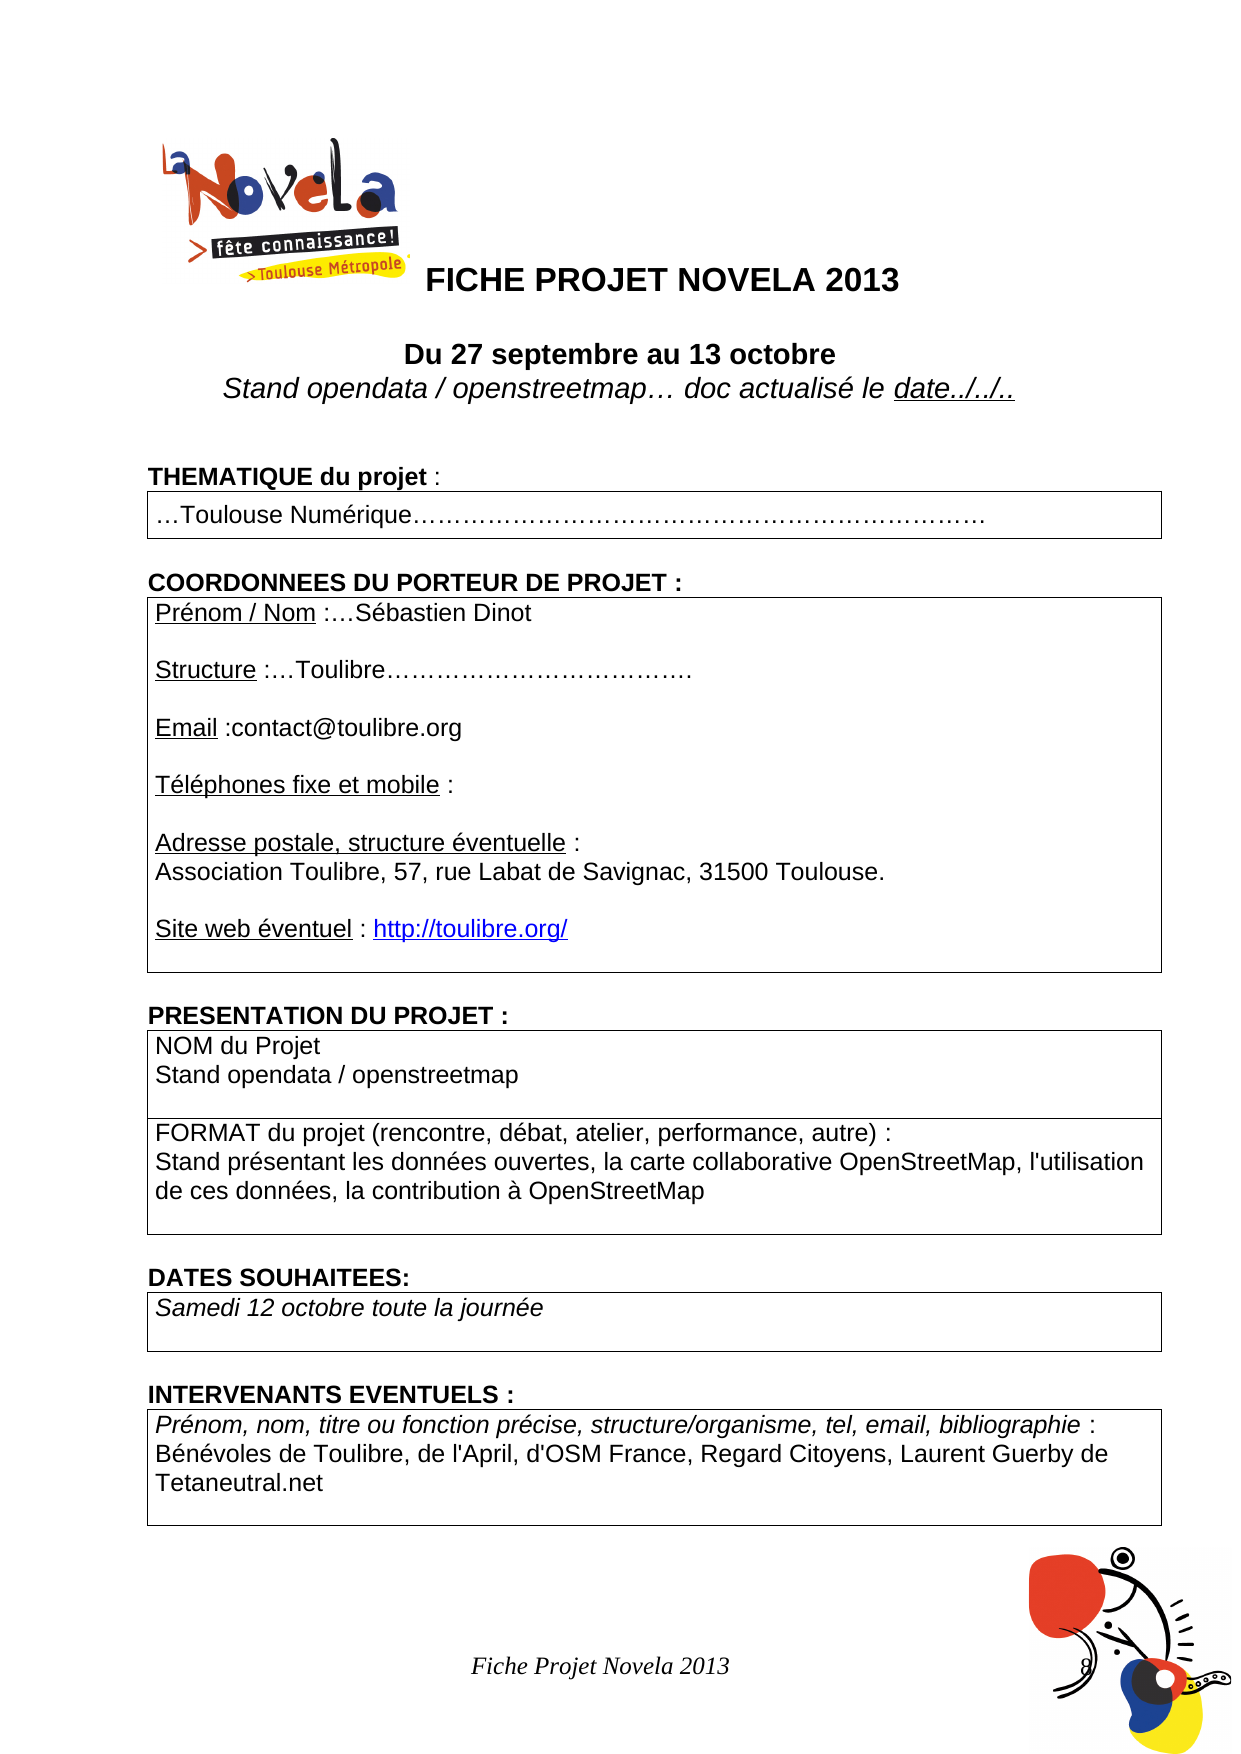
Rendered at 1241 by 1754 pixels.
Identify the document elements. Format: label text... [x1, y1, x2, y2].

text Du 27 septembre au 13 octobre [148, 337, 1093, 371]
picture [162, 138, 410, 284]
table_header Prénom / Nom :…Sébastien Dinot Structure :…Toulibre………………………………. Email :contact@toulibre.org Téléphones fixe et mobile : Adresse postale, structure éventuelle : Association Toulibre, 57, rue Labat de Savignac, 31500 Toulouse. Site web éventuel : http://toulibre.org/ [148, 598, 1161, 972]
table_header NOM du Projet Stand opendata / openstreetmap [148, 1031, 1161, 1117]
text COORDONNEES DU PORTEUR DE PROJET : [148, 568, 1093, 597]
text PRESENTATION DU PROJET : [148, 1001, 1093, 1030]
table_header Samedi 12 octobre toute la journée [148, 1293, 1161, 1351]
text Stand opendata / openstreetmap… doc actualisé le date../../.. [148, 371, 1093, 404]
text FICHE PROJET NOVELA 2013 [148, 131, 1093, 299]
table_header Prénom, nom, titre ou fonction précise, structure/organisme, tel, email, bibliographie : Bénévoles de Toulibre, de l'April, d'OSM France, Regard Citoyens, Laurent Guerby de Tetaneutral.net [148, 1410, 1161, 1525]
table_header …Toulouse Numérique…………………………………………………………… [148, 492, 1161, 538]
text INTERVENANTS EVENTUELS : [148, 1380, 1093, 1409]
text THEMATIQUE du projet : [148, 462, 1093, 491]
table_cell FORMAT du projet (rencontre, débat, atelier, performance, autre) : Stand présentant les données ouvertes, la carte collaborative OpenStreetMap, l'utilisation de ces données, la contribution à OpenStreetMap [148, 1119, 1161, 1233]
picture [1028, 1547, 1232, 1754]
text DATES SOUHAITEES: [148, 1263, 1093, 1292]
